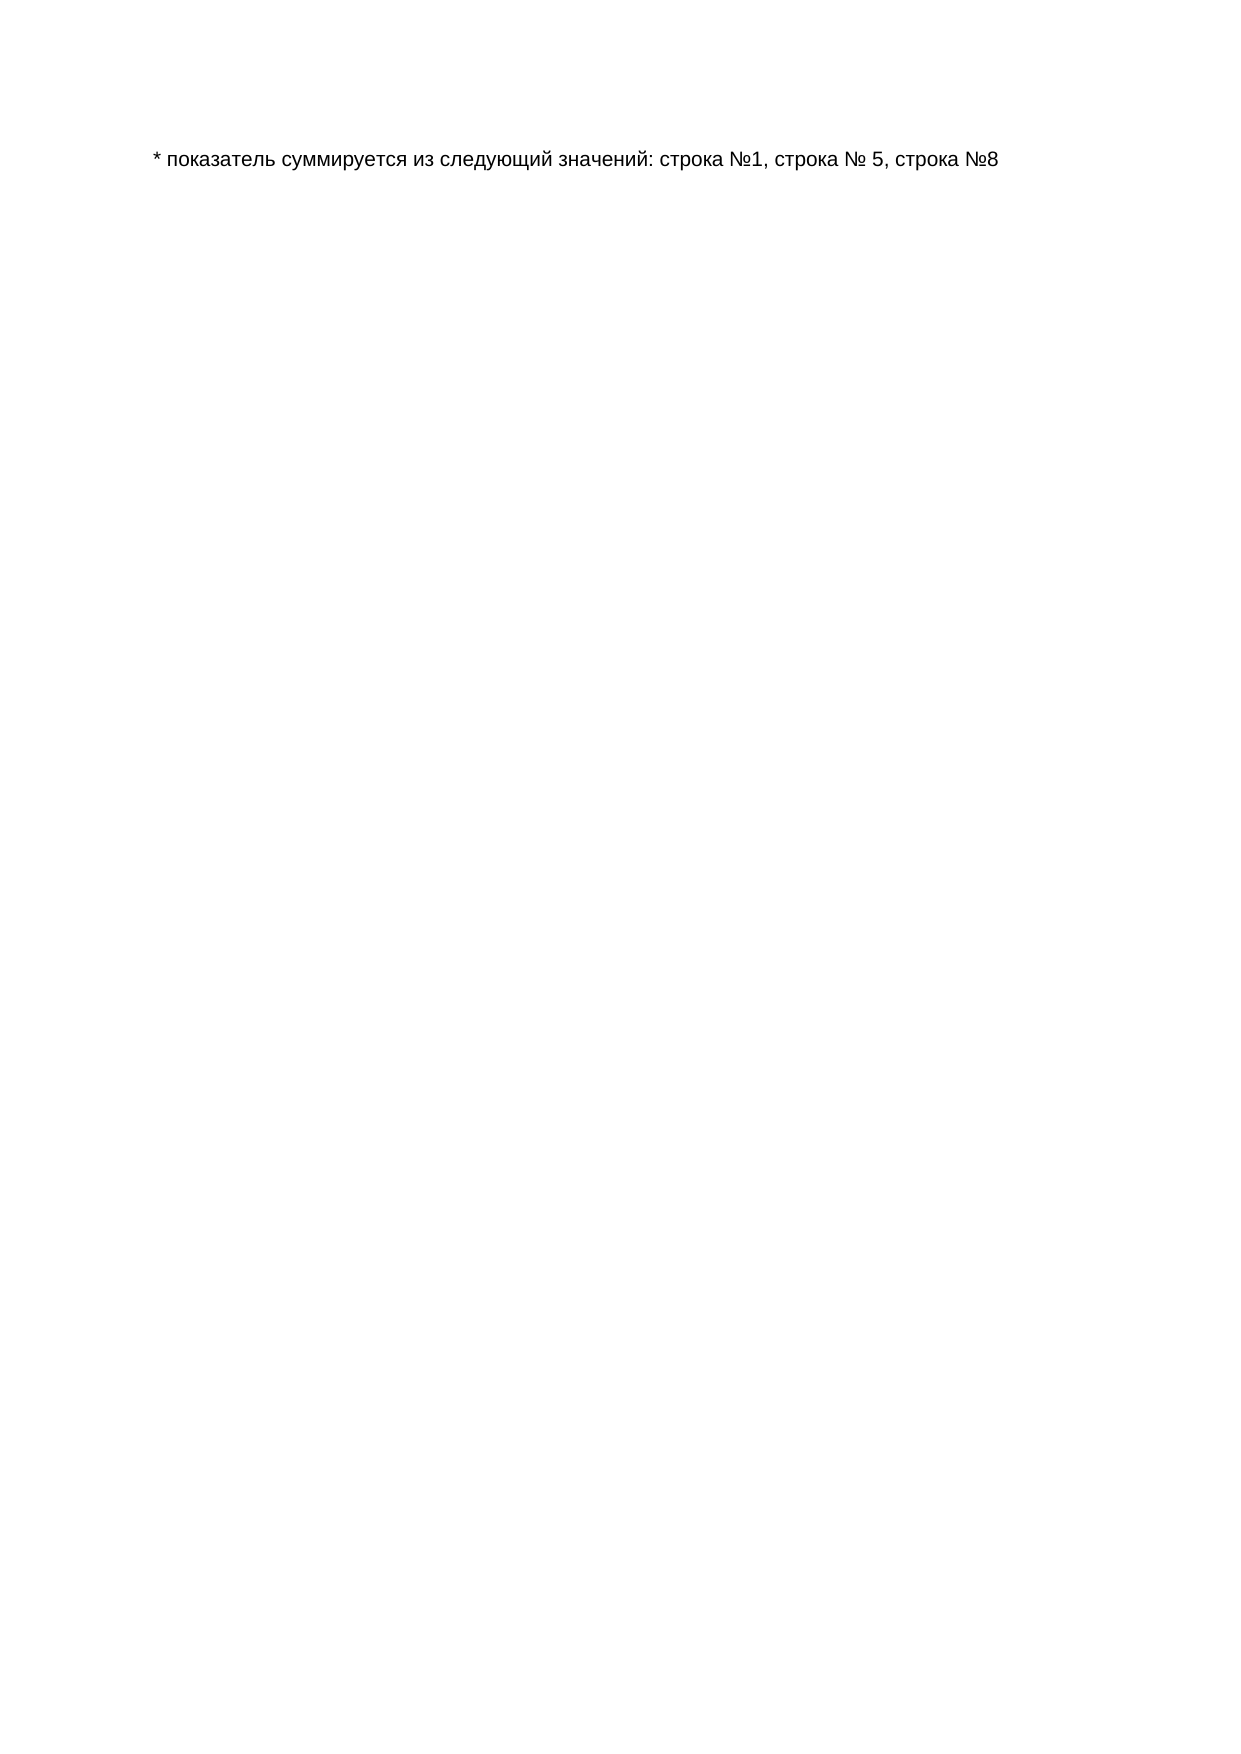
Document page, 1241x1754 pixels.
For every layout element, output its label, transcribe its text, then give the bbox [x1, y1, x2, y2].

text * показатель суммируется из следующий значений: строка №1, строка № 5, строка №8 [153, 147, 1181, 171]
